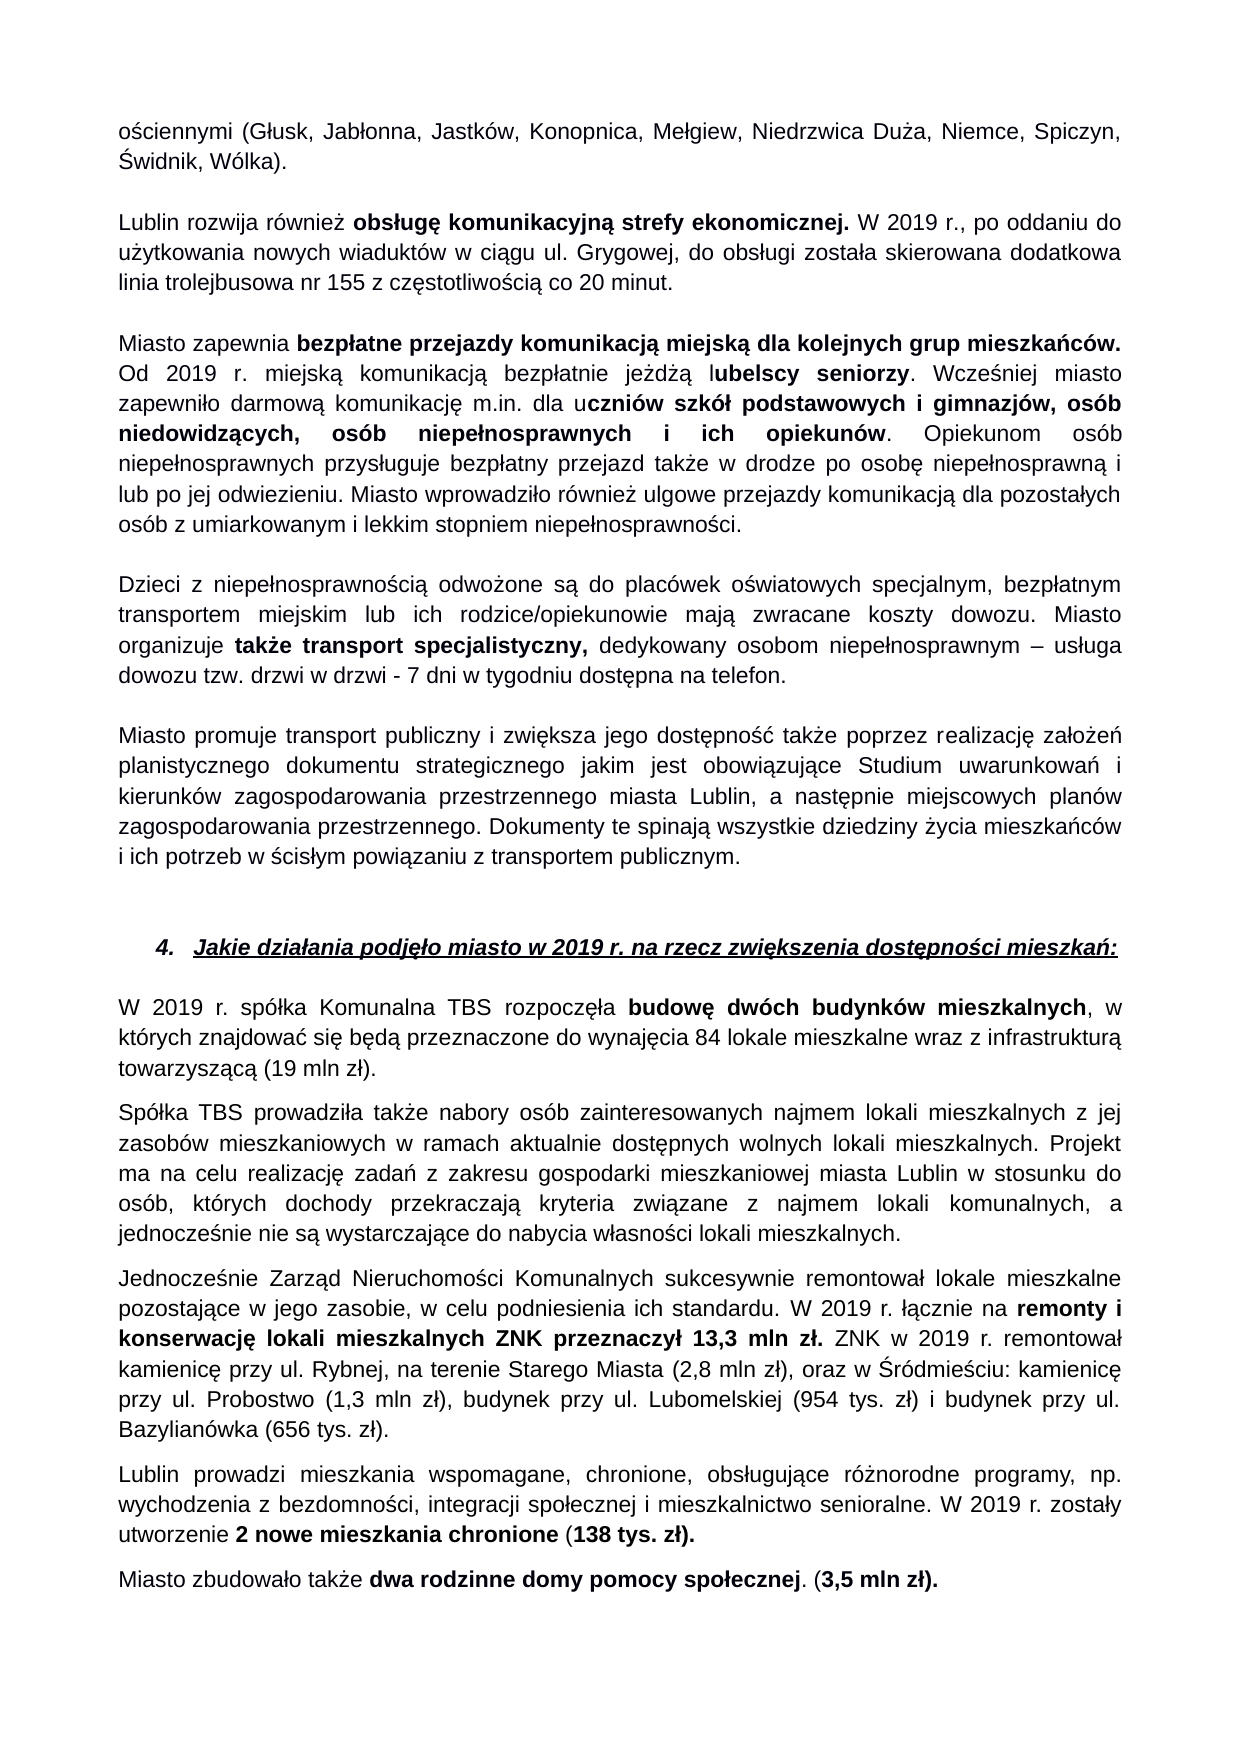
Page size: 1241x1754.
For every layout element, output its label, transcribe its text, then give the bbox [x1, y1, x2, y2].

text Miasto promuje transport publiczny i zwiększa jego dostępność także poprzez realizację założeń planistycznego dokumentu strategicznego jakim jest obowiązujące Studium uwarunkowań i kierunków zagospodarowania przestrzennego miasta Lublin, a następnie miejscowych planów zagospodarowania przestrzennego. Dokumenty te spinają wszystkie dziedziny życia mieszkańców i ich potrzeb w ścisłym powiązaniu z transportem publicznym. [118, 722, 1122, 869]
text Jednocześnie Zarząd Nieruchomości Komunalnych sukcesywnie remontował lokale mieszkalne pozostające w jego zasobie, w celu podniesienia ich standardu. W 2019 r. łącznie na remonty i konserwację lokali mieszkalnych ZNK przeznaczył 13,3 mln zł. ZNK w 2019 r. remontował kamienicę przy ul. Rybnej, na terenie Starego Miasta (2,8 mln zł), oraz w Śródmieściu: kamienicę przy ul. Probostwo (1,3 mln zł), budynek przy ul. Lubomelskiej (954 tys. zł) i budynek przy ul. Bazylianówka (656 tys. zł). [118, 1265, 1122, 1442]
text Lublin prowadzi mieszkania wspomagane, chronione, obsługujące różnorodne programy, np. wychodzenia z bezdomności, integracji społecznej i mieszkalnictwo senioralne. W 2019 r. zostały utworzenie 2 nowe mieszkania chronione (138 tys. zł). [118, 1461, 1122, 1548]
text ościennymi (Głusk, Jabłonna, Jastków, Konopnica, Mełgiew, Niedrzwica Duża, Niemce, Spiczyn, Świdnik, Wólka). [118, 118, 1122, 175]
text Lublin rozwija również obsługę komunikacyjną strefy ekonomicznej. W 2019 r., po oddaniu do użytkowania nowych wiaduktów w ciągu ul. Grygowej, do obsługi została skierowana dodatkowa linia trolejbusowa nr 155 z częstotliwością co 20 minut. [118, 209, 1122, 296]
text Dzieci z niepełnosprawnością odwożone są do placówek oświatowych specjalnym, bezpłatnym transportem miejskim lub ich rodzice/opiekunowie mają zwracane koszty dowozu. Miasto organizuje także transport specjalistyczny, dedykowany osobom niepełnosprawnym – usługa dowozu tzw. drzwi w drzwi - 7 dni w tygodniu dostępna na telefon. [118, 571, 1122, 688]
text Miasto zapewnia bezpłatne przejazdy komunikacją miejską dla kolejnych grup mieszkańców. Od 2019 r. miejską komunikacją bezpłatnie jeżdżą lubelscy seniorzy. Wcześniej miasto zapewniło darmową komunikację m.in. dla uczniów szkół podstawowych i gimnazjów, osób niedowidzących, osób niepełnosprawnych i ich opiekunów. Opiekunom osób niepełnosprawnych przysługuje bezpłatny przejazd także w drodze po osobę niepełnosprawną i lub po jej odwiezieniu. Miasto wprowadziło również ulgowe przejazdy komunikacją dla pozostałych osób z umiarkowanym i lekkim stopniem niepełnosprawności. [118, 329, 1122, 537]
text Spółka TBS prowadziła także nabory osób zainteresowanych najmem lokali mieszkalnych z jej zasobów mieszkaniowych w ramach aktualnie dostępnych wolnych lokali mieszkalnych. Projekt ma na celu realizację zadań z zakresu gospodarki mieszkaniowej miasta Lublin w stosunku do osób, których dochody przekraczają kryteria związane z najmem lokali komunalnych, a jednocześnie nie są wystarczające do nabycia własności lokali mieszkalnych. [118, 1099, 1122, 1247]
list Jakie działania podjęło miasto w 2019 r. na rzecz zwiększenia dostępności mieszkań: [156, 934, 1122, 960]
text W 2019 r. spółka Komunalna TBS rozpoczęła budowę dwóch budynków mieszkalnych, w których znajdować się będą przeznaczone do wynajęcia 84 lokale mieszkalne wraz z infrastrukturą towarzyszącą (19 mln zł). [118, 994, 1122, 1081]
text Miasto zbudowało także dwa rodzinne domy pomocy społecznej. (3,5 mln zł). [118, 1566, 1122, 1592]
